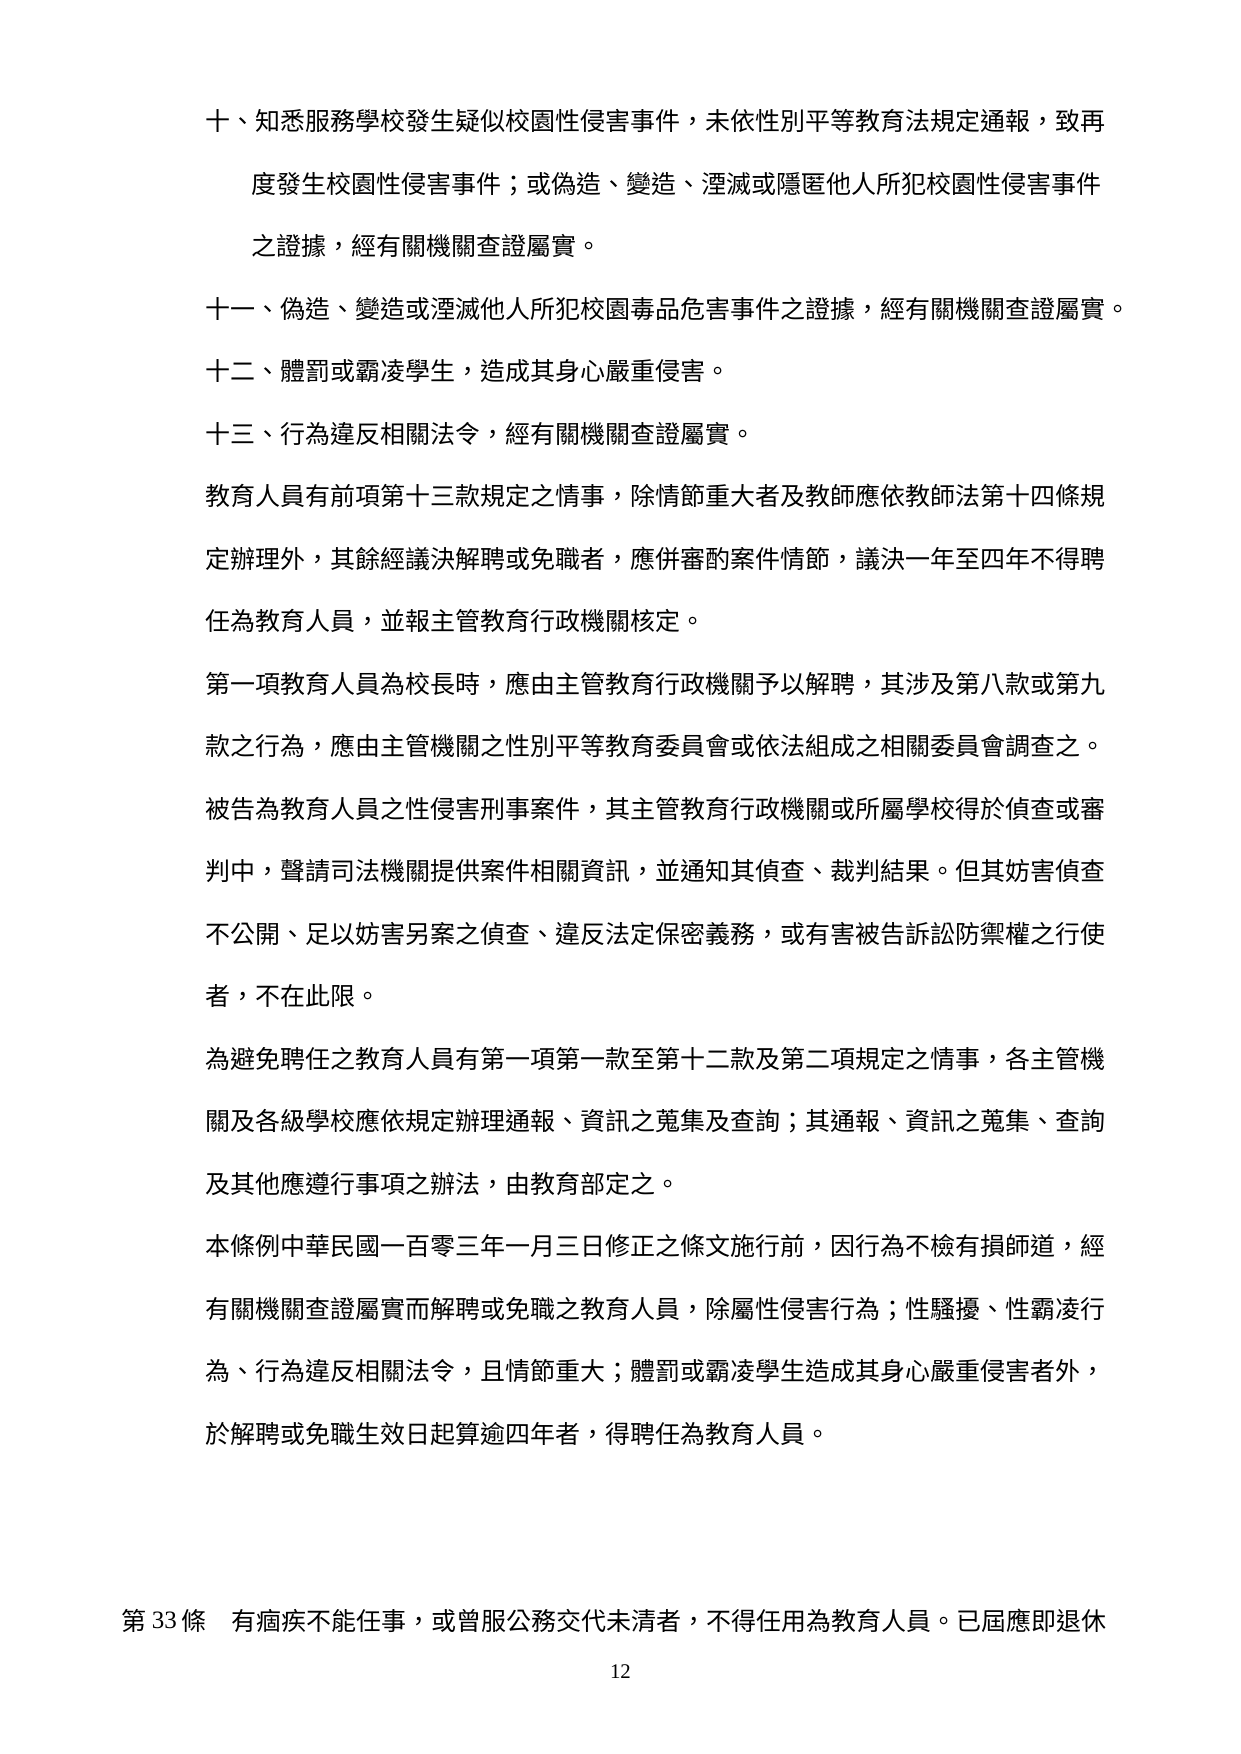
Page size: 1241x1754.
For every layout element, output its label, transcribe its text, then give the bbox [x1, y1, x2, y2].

text 第33條 有痼疾不能任事，或曾服公務交代未清者，不得任用為教育人員。已屆應即退休 [122, 1578, 1122, 1641]
text 本條例中華民國一百零三年一月三日修正之條文施行前，因行為不檢有損師道，經有關機關查證屬實而解聘或免職之教育人員，除屬性侵害行為；性騷擾、性霸凌行為、行為違反相關法令，且情節重大；體罰或霸凌學生造成其身心嚴重侵害者外，於解聘或免職生效日起算逾四年者，得聘任為教育人員。 [206, 1203, 1122, 1453]
text 十二、體罰或霸凌學生，造成其身心嚴重侵害。 [118, 328, 1122, 391]
text 十、知悉服務學校發生疑似校園性侵害事件，未依性別平等教育法規定通報，致再度發生校園性侵害事件；或偽造、變造、湮滅或隱匿他人所犯校園性侵害事件之證據，經有關機關查證屬實。 [206, 78, 1122, 266]
text 第一項教育人員為校長時，應由主管教育行政機關予以解聘，其涉及第八款或第九款之行為，應由主管機關之性別平等教育委員會或依法組成之相關委員會調查之。 [206, 641, 1122, 766]
text 教育人員有前項第十三款規定之情事，除情節重大者及教師應依教師法第十四條規定辦理外，其餘經議決解聘或免職者，應併審酌案件情節，議決一年至四年不得聘任為教育人員，並報主管教育行政機關核定。 [206, 453, 1122, 641]
text 十一、偽造、變造或湮滅他人所犯校園毒品危害事件之證據，經有關機關查證屬實。 [206, 266, 1122, 328]
text 十三、行為違反相關法令，經有關機關查證屬實。 [118, 391, 1122, 453]
text 被告為教育人員之性侵害刑事案件，其主管教育行政機關或所屬學校得於偵查或審判中，聲請司法機關提供案件相關資訊，並通知其偵查、裁判結果。但其妨害偵查不公開、足以妨害另案之偵查、違反法定保密義務，或有害被告訴訟防禦權之行使者，不在此限。 [206, 766, 1122, 1016]
text 為避免聘任之教育人員有第一項第一款至第十二款及第二項規定之情事，各主管機關及各級學校應依規定辦理通報、資訊之蒐集及查詢；其通報、資訊之蒐集、查詢及其他應遵行事項之辦法，由教育部定之。 [206, 1016, 1122, 1203]
